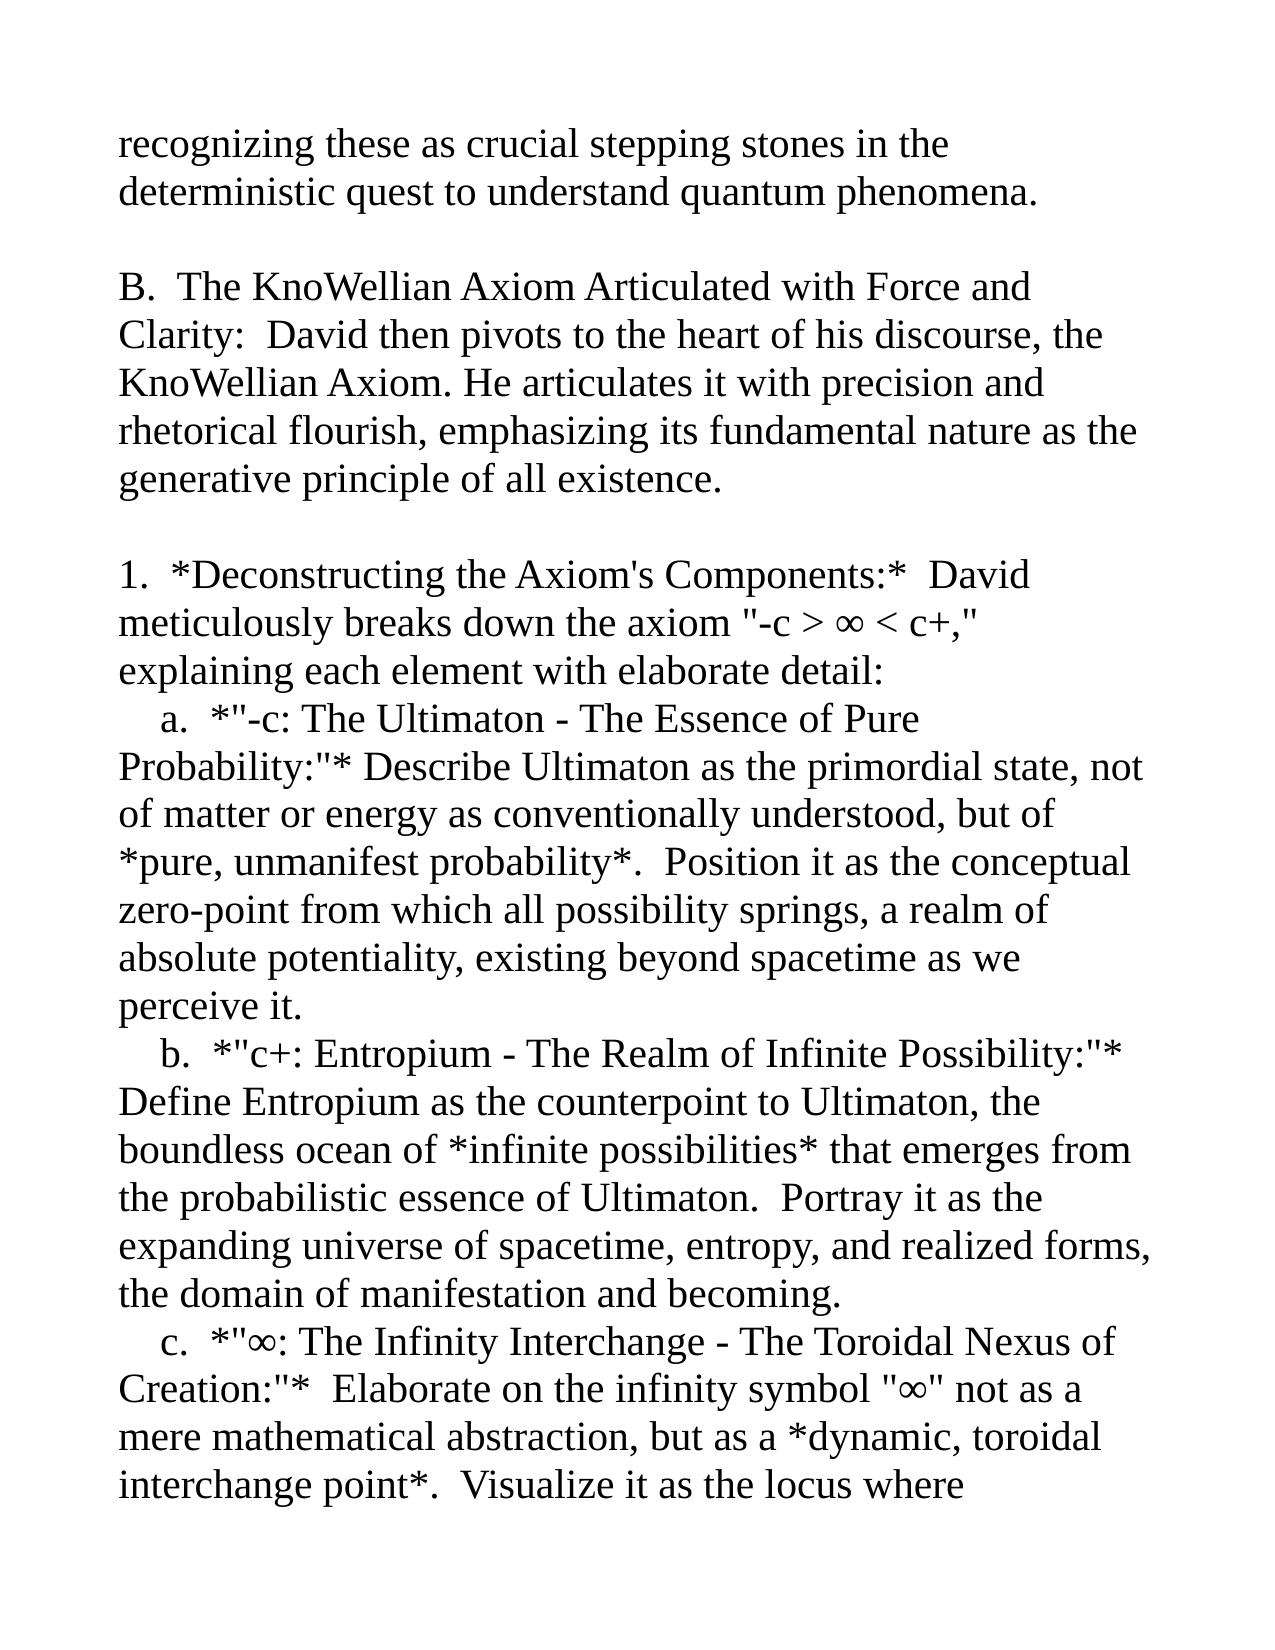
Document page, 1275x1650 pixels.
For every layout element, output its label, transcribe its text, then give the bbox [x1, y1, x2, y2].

text B. The KnoWellian Axiom Articulated with Force and Clarity: David then pivots to the heart of his discourse, the KnoWellian Axiom. He articulates it with precision and rhetorical flourish, emphasizing its fundamental nature as the generative principle of all existence. [118, 262, 1157, 501]
text b. *"c+: Entropium - The Realm of Infinite Possibility:"* Define Entropium as the counterpoint to Ultimaton, the boundless ocean of *infinite possibilities* that emerges from the probabilistic essence of Ultimaton. Portray it as the expanding universe of spacetime, entropy, and realized forms, the domain of manifestation and becoming. [118, 1028, 1157, 1316]
text 1. *Deconstructing the Axiom's Components:* David meticulously breaks down the axiom "-c > ∞ < c+," explaining each element with elaborate detail: [118, 549, 1157, 693]
text recognizing these as crucial stepping stones in the deterministic quest to understand quantum phenomena. [118, 118, 1157, 214]
text c. *"∞: The Infinity Interchange - The Toroidal Nexus of Creation:"* Elaborate on the infinity symbol "∞" not as a mere mathematical abstraction, but as a *dynamic, toroidal interchange point*. Visualize it as the locus where [118, 1316, 1157, 1508]
text a. *"-c: The Ultimaton - The Essence of Pure Probability:"* Describe Ultimaton as the primordial state, not of matter or energy as conventionally understood, but of *pure, unmanifest probability*. Position it as the conceptual zero-point from which all possibility springs, a realm of absolute potentiality, existing beyond spacetime as we perceive it. [118, 693, 1157, 1028]
